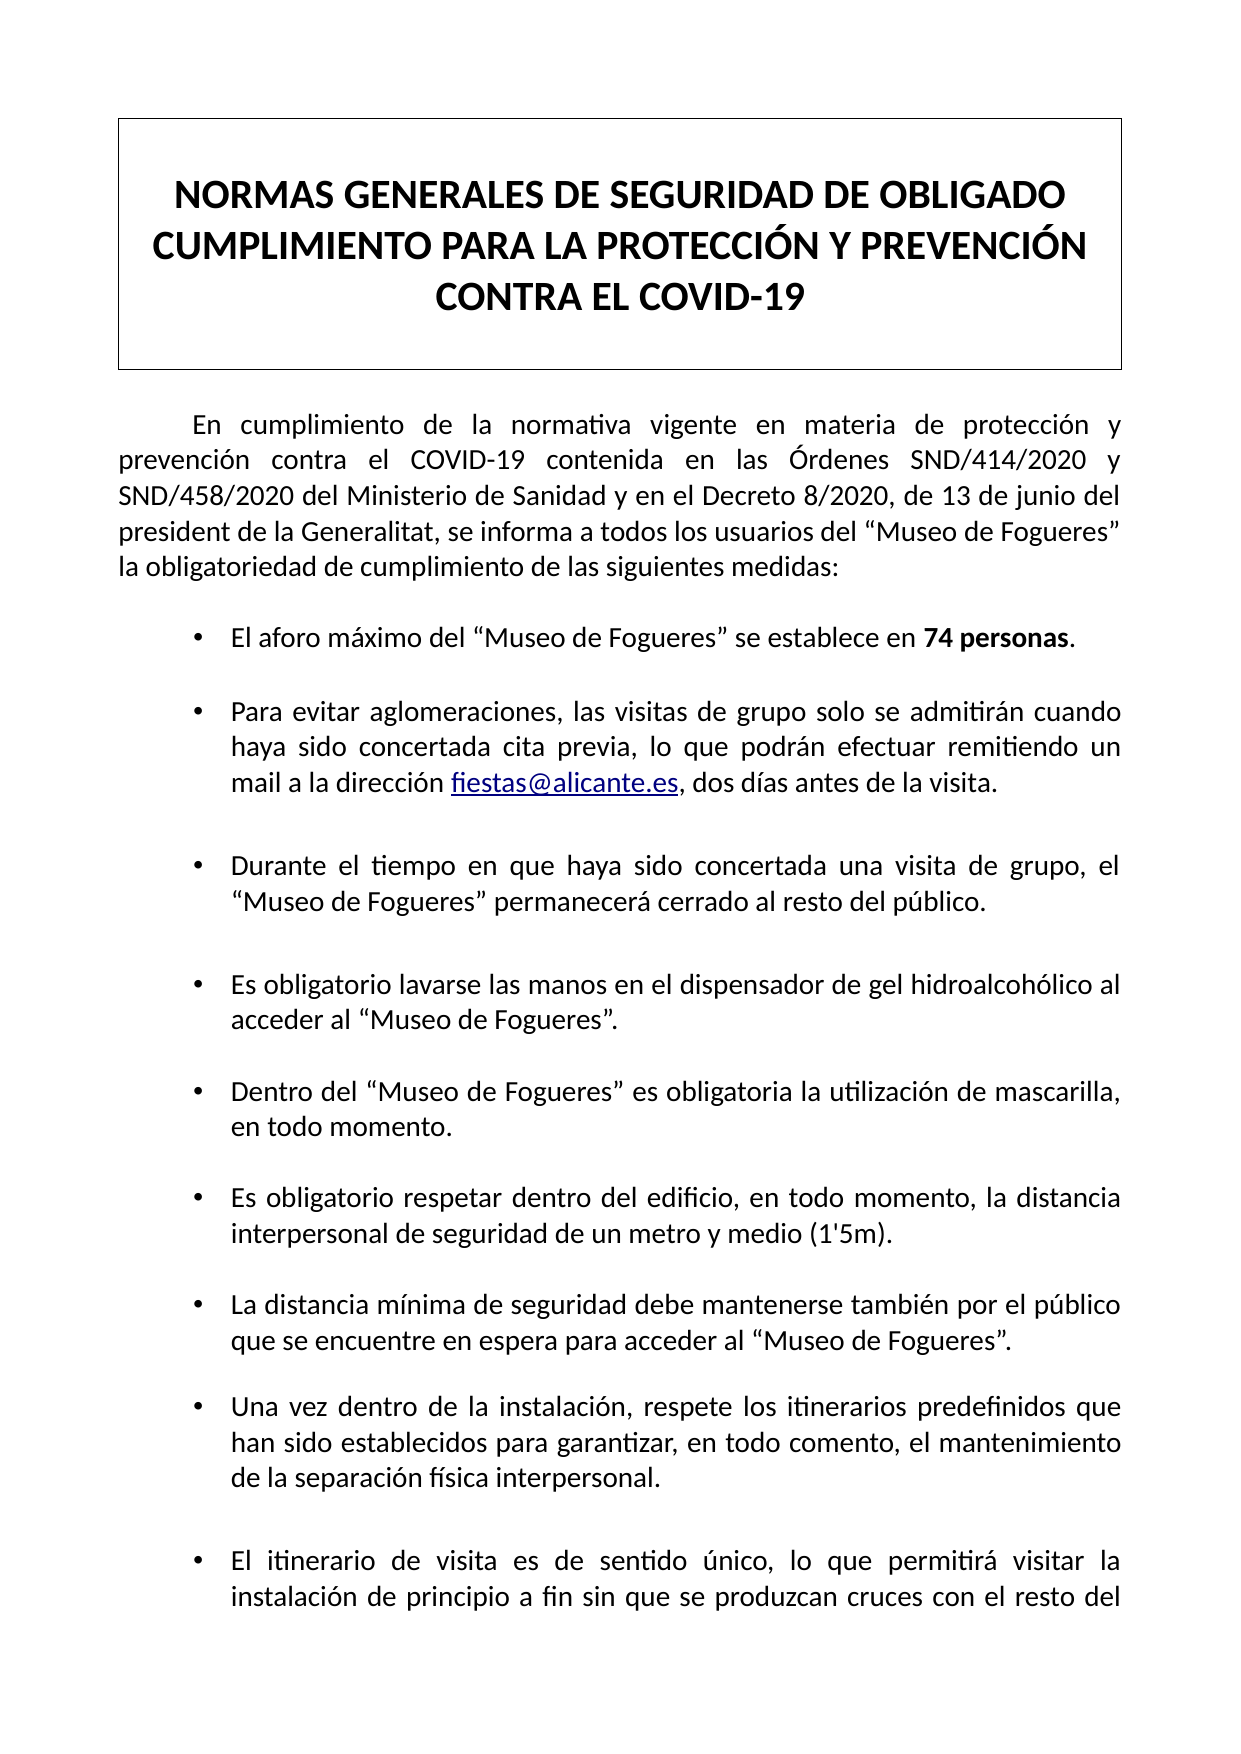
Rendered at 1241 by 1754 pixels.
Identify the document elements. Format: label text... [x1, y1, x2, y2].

list Una vez dentro de la instalación, respete los itinerarios predefinidos que han sido establecidos para garantizar, en todo comento, el mantenimiento de la separación física interpersonal. [193, 1388, 1122, 1495]
list Durante el tiempo en que haya sido concertada una visita de grupo, el “Museo de Fogueres” permanecerá cerrado al resto del público. [193, 847, 1122, 918]
list La distancia mínima de seguridad debe mantenerse también por el público que se encuentre en espera para acceder al “Museo de Fogueres”. [193, 1286, 1122, 1358]
list Es obligatorio respetar dentro del edificio, en todo momento, la distancia interpersonal de seguridad de un metro y medio (1'5m). [193, 1179, 1122, 1251]
text En cumplimiento de la normativa vigente en materia de protección y prevención contra el COVID-19 contenida en las Órdenes SND/414/2020 y SND/458/2020 del Ministerio de Sanidad y en el Decreto 8/2020, de 13 de junio del president de la Generalitat, se informa a todos los usuarios del “Museo de Fogueres” la obligatoriedad de cumplimiento de las siguientes medidas: [118, 406, 1122, 584]
list El itinerario de visita es de sentido único, lo que permitirá visitar la instalación de principio a fin sin que se produzcan cruces con el resto del [193, 1542, 1122, 1614]
text NORMAS GENERALES DE SEGURIDAD DE OBLIGADO CUMPLIMIENTO PARA LA PROTECCIÓN Y PREVENCIÓN CONTRA EL COVID-19 [119, 164, 1121, 320]
list El aforo máximo del “Museo de Fogueres” se establece en 74 personas. [193, 619, 1122, 655]
list Es obligatorio lavarse las manos en el dispensador de gel hidroalcohólico al acceder al “Museo de Fogueres”. [193, 966, 1122, 1037]
list Dentro del “Museo de Fogueres” es obligatoria la utilización de mascarilla, en todo momento. [193, 1073, 1122, 1144]
list Para evitar aglomeraciones, las visitas de grupo solo se admitirán cuando haya sido concertada cita previa, lo que podrán efectuar remitiendo un mail a la dirección fiestas@alicante.es, dos días antes de la visita. [193, 693, 1122, 799]
